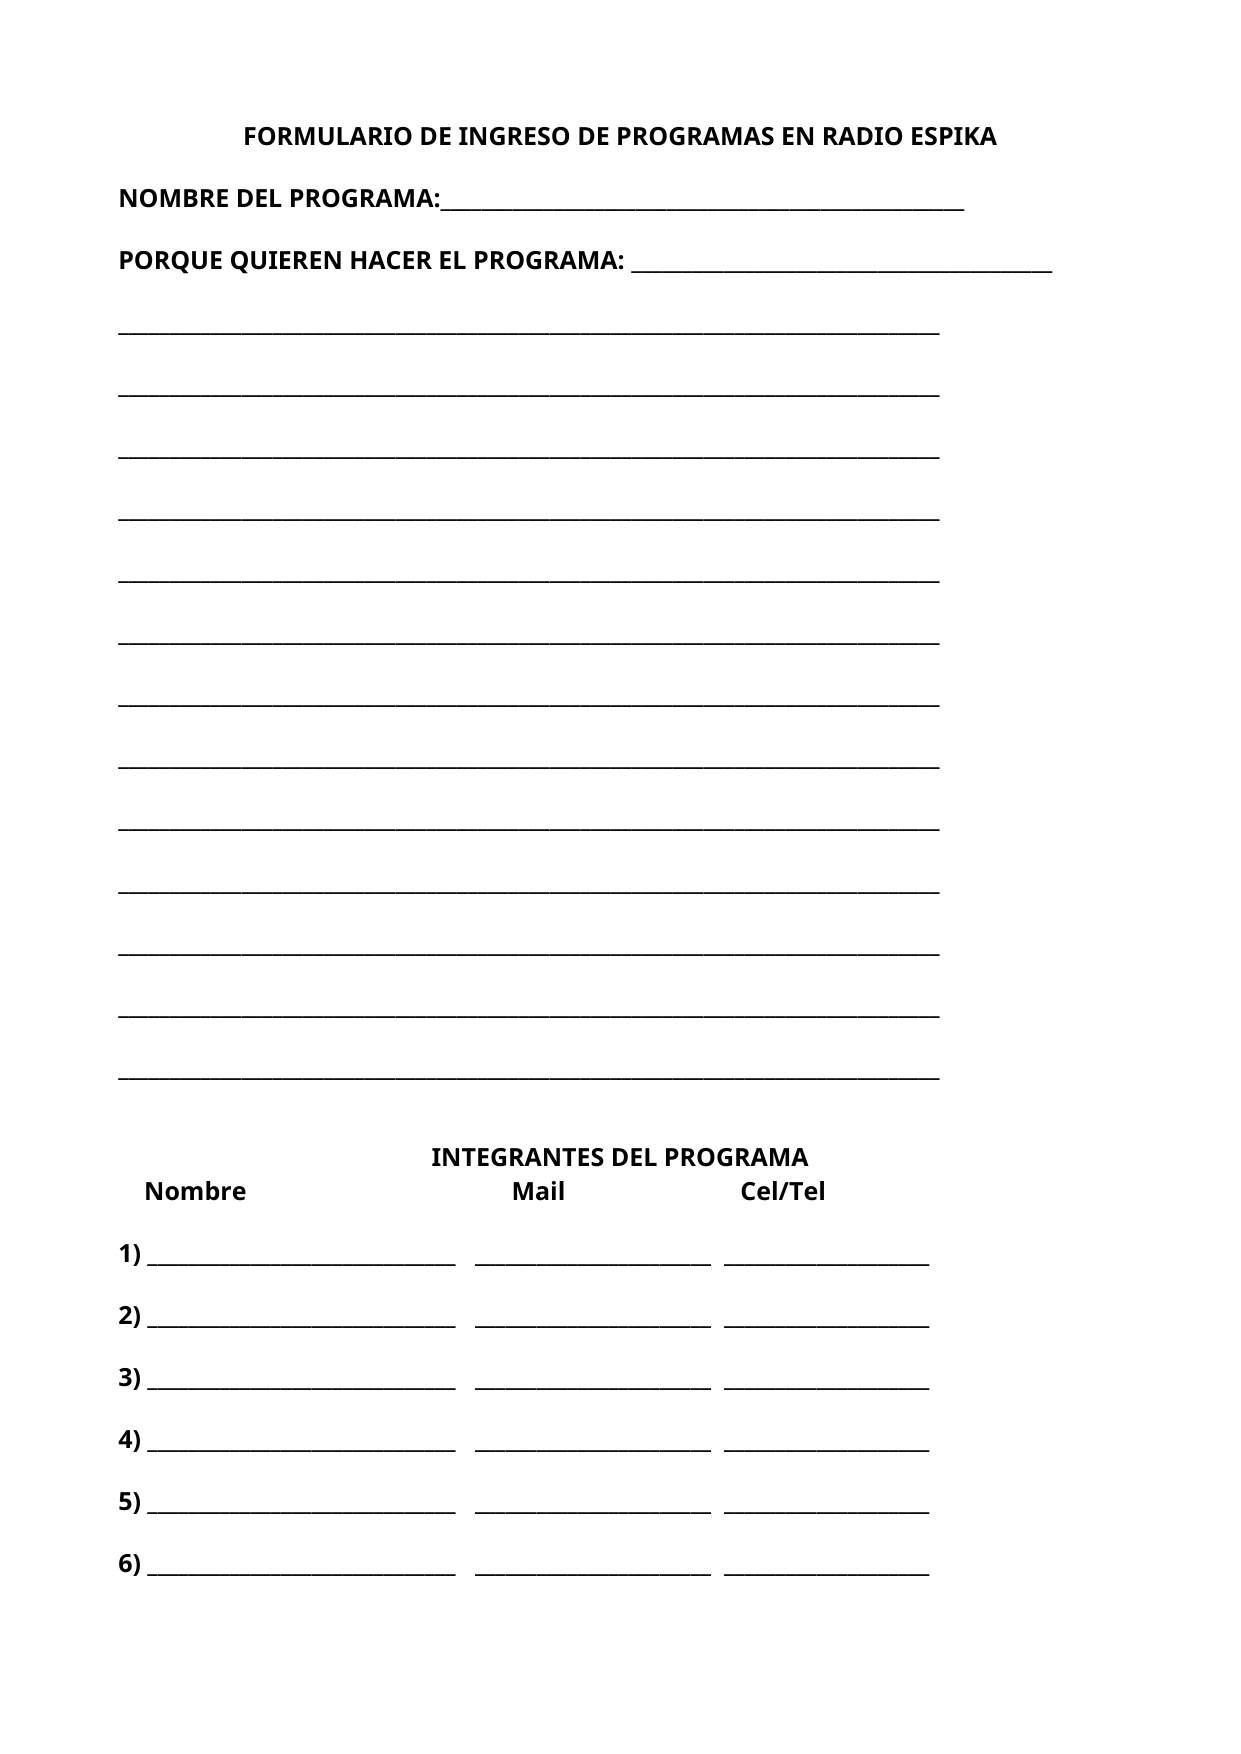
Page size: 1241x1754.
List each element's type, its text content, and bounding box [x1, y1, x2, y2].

text 5) ______________________________ _______________________ ____________________ [118, 1484, 1122, 1518]
text ________________________________________________________________________________ [118, 428, 1122, 463]
text FORMULARIO DE INGRESO DE PROGRAMAS EN RADIO ESPIKA [118, 118, 1122, 152]
text INTEGRANTES DEL PROGRAMA [118, 1139, 1122, 1173]
text ________________________________________________________________________________ [118, 366, 1122, 401]
text NOMBRE DEL PROGRAMA:___________________________________________________ [118, 180, 1122, 214]
text 6) ______________________________ _______________________ ____________________ [118, 1546, 1122, 1580]
text ________________________________________________________________________________ [118, 615, 1122, 649]
text ________________________________________________________________________________ [118, 553, 1122, 587]
text ________________________________________________________________________________ [118, 863, 1122, 897]
text ________________________________________________________________________________ [118, 677, 1122, 711]
text 2) ______________________________ _______________________ ____________________ [118, 1298, 1122, 1332]
text ________________________________________________________________________________ [118, 801, 1122, 835]
text 3) ______________________________ _______________________ ____________________ [118, 1360, 1122, 1394]
text PORQUE QUIEREN HACER EL PROGRAMA: _________________________________________ [118, 242, 1122, 276]
text ________________________________________________________________________________ [118, 739, 1122, 773]
text 1) ______________________________ _______________________ ____________________ [118, 1236, 1122, 1270]
text ________________________________________________________________________________ [118, 925, 1122, 959]
text Nombre Mail Cel/Tel [118, 1173, 1122, 1208]
text 4) ______________________________ _______________________ ____________________ [118, 1422, 1122, 1456]
text ________________________________________________________________________________ [118, 304, 1122, 338]
text ________________________________________________________________________________ [118, 1049, 1122, 1083]
text ________________________________________________________________________________ [118, 491, 1122, 525]
text ________________________________________________________________________________ [118, 987, 1122, 1021]
